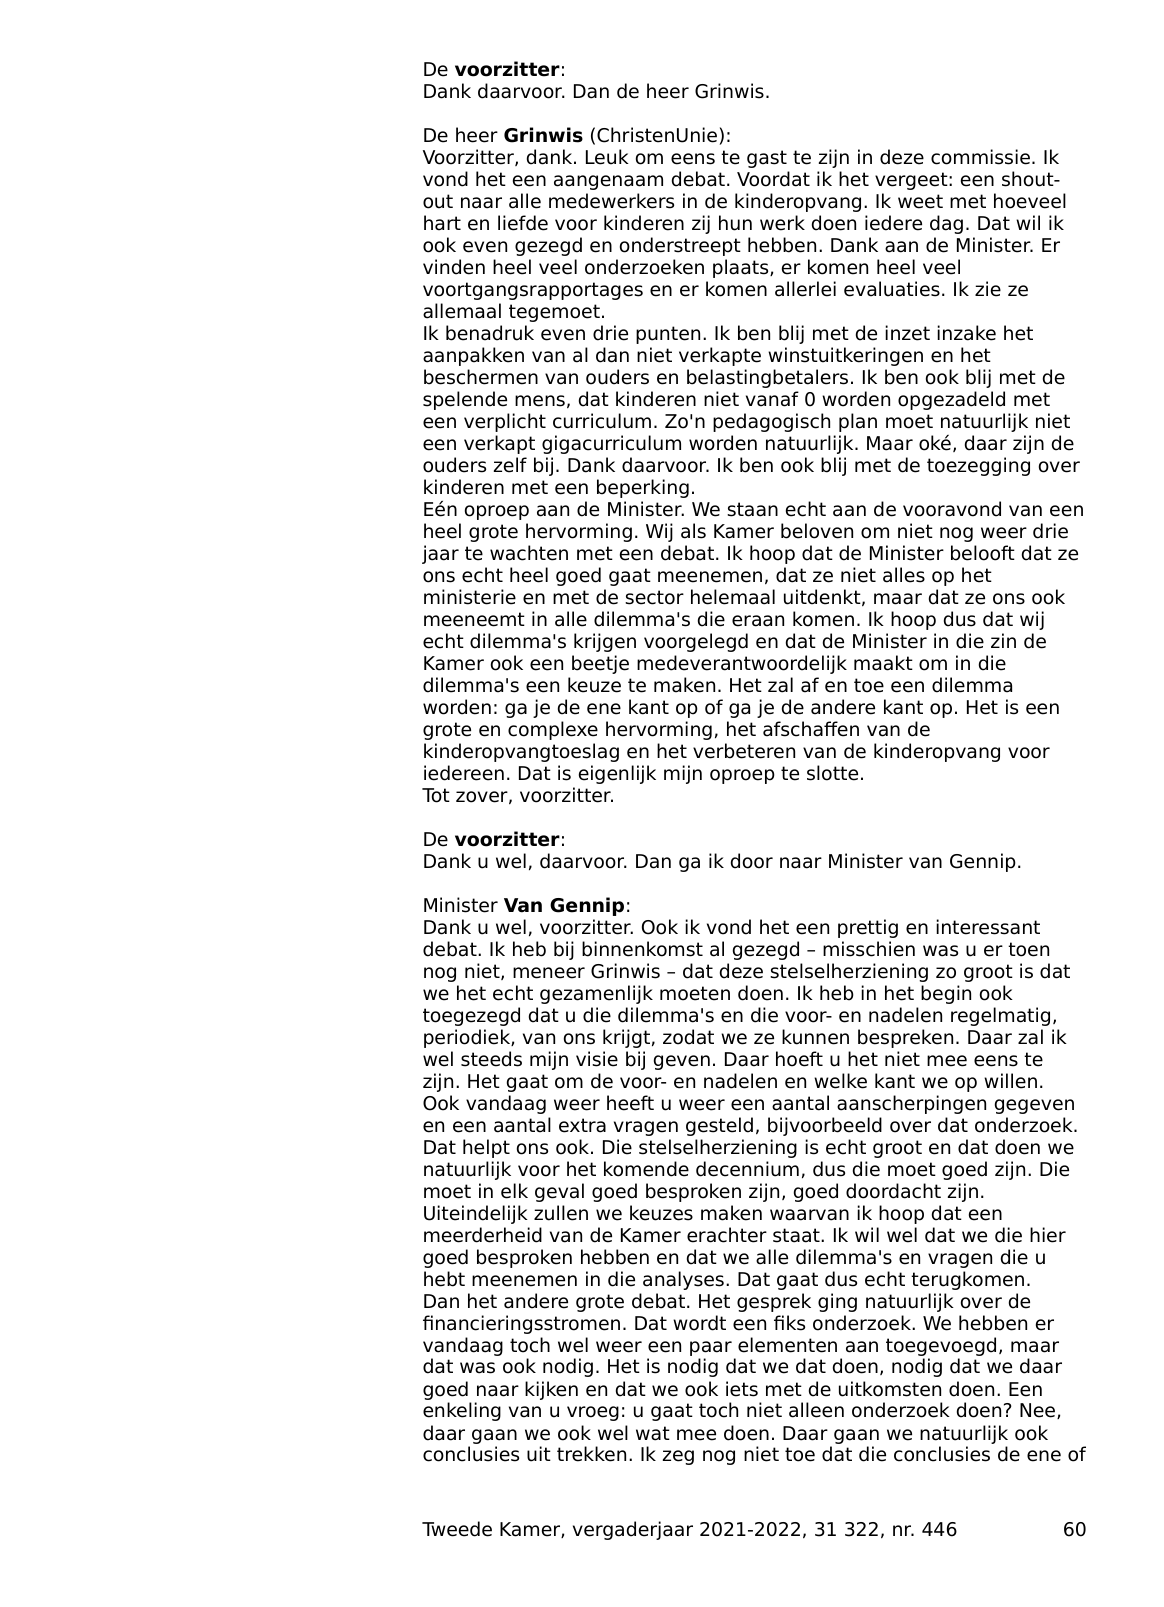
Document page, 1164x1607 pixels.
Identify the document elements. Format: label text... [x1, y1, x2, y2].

text Dan het andere grote debat. Het gesprek ging natuurlijk over de financieringsstromen. Dat wordt een fiks onderzoek. We hebben er vandaag toch wel weer een paar elementen aan toegevoegd, maar dat was ook nodig. Het is nodig dat we dat doen, nodig dat we daar goed naar kijken en dat we ook iets met de uitkomsten doen. Een enkeling van u vroeg: u gaat toch niet alleen onderzoek doen? Nee, daar gaan we ook wel wat mee doen. Daar gaan we natuurlijk ook conclusies uit trekken. Ik zeg nog niet toe dat die conclusies de ene of [422, 1291, 1087, 1466]
text De heer Grinwis (ChristenUnie): [422, 125, 1087, 147]
text De voorzitter: [422, 829, 1087, 851]
text Dank u wel, daarvoor. Dan ga ik door naar Minister van Gennip. [422, 851, 1087, 873]
text Ik benadruk even drie punten. Ik ben blij met de inzet inzake het aanpakken van al dan niet verkapte winstuitkeringen en het beschermen van ouders en belastingbetalers. Ik ben ook blij met de spelende mens, dat kinderen niet vanaf 0 worden opgezadeld met een verplicht curriculum. Zo'n pedagogisch plan moet natuurlijk niet een verkapt gigacurriculum worden natuurlijk. Maar oké, daar zijn de ouders zelf bij. Dank daarvoor. Ik ben ook blij met de toezegging over kinderen met een beperking. [422, 323, 1087, 499]
text Dank daarvoor. Dan de heer Grinwis. [422, 81, 1087, 103]
text Minister Van Gennip: [422, 895, 1087, 917]
text Eén oproep aan de Minister. We staan echt aan de vooravond van een heel grote hervorming. Wij als Kamer beloven om niet nog weer drie jaar te wachten met een debat. Ik hoop dat de Minister belooft dat ze ons echt heel goed gaat meenemen, dat ze niet alles op het ministerie en met de sector helemaal uitdenkt, maar dat ze ons ook meeneemt in alle dilemma's die eraan komen. Ik hoop dus dat wij echt dilemma's krijgen voorgelegd en dat de Minister in die zin de Kamer ook een beetje medeverantwoordelijk maakt om in die dilemma's een keuze te maken. Het zal af en toe een dilemma worden: ga je de ene kant op of ga je de andere kant op. Het is een grote en complexe hervorming, het afschaffen van de kinderopvangtoeslag en het verbeteren van de kinderopvang voor iedereen. Dat is eigenlijk mijn oproep te slotte. [422, 499, 1087, 784]
text De voorzitter: [422, 59, 1087, 81]
text Dank u wel, voorzitter. Ook ik vond het een prettig en interessant debat. Ik heb bij binnenkomst al gezegd – misschien was u er toen nog niet, meneer Grinwis – dat deze stelselherziening zo groot is dat we het echt gezamenlijk moeten doen. Ik heb in het begin ook toegezegd dat u die dilemma's en die voor- en nadelen regelmatig, periodiek, van ons krijgt, zodat we ze kunnen bespreken. Daar zal ik wel steeds mijn visie bij geven. Daar hoeft u het niet mee eens te zijn. Het gaat om de voor- en nadelen en welke kant we op willen. Ook vandaag weer heeft u weer een aantal aanscherpingen gegeven en een aantal extra vragen gesteld, bijvoorbeeld over dat onderzoek. Dat helpt ons ook. Die stelselherziening is echt groot en dat doen we natuurlijk voor het komende decennium, dus die moet goed zijn. Die moet in elk geval goed besproken zijn, goed doordacht zijn. Uiteindelijk zullen we keuzes maken waarvan ik hoop dat een meerderheid van de Kamer erachter staat. Ik wil wel dat we die hier goed besproken hebben en dat we alle dilemma's en vragen die u hebt meenemen in die analyses. Dat gaat dus echt terugkomen. [422, 917, 1087, 1291]
text Tot zover, voorzitter. [422, 784, 1087, 807]
text Voorzitter, dank. Leuk om eens te gast te zijn in deze commissie. Ik vond het een aangenaam debat. Voordat ik het vergeet: een shout-out naar alle medewerkers in de kinderopvang. Ik weet met hoeveel hart en liefde voor kinderen zij hun werk doen iedere dag. Dat wil ik ook even gezegd en onderstreept hebben. Dank aan de Minister. Er vinden heel veel onderzoeken plaats, er komen heel veel voortgangsrapportages en er komen allerlei evaluaties. Ik zie ze allemaal tegemoet. [422, 147, 1087, 323]
